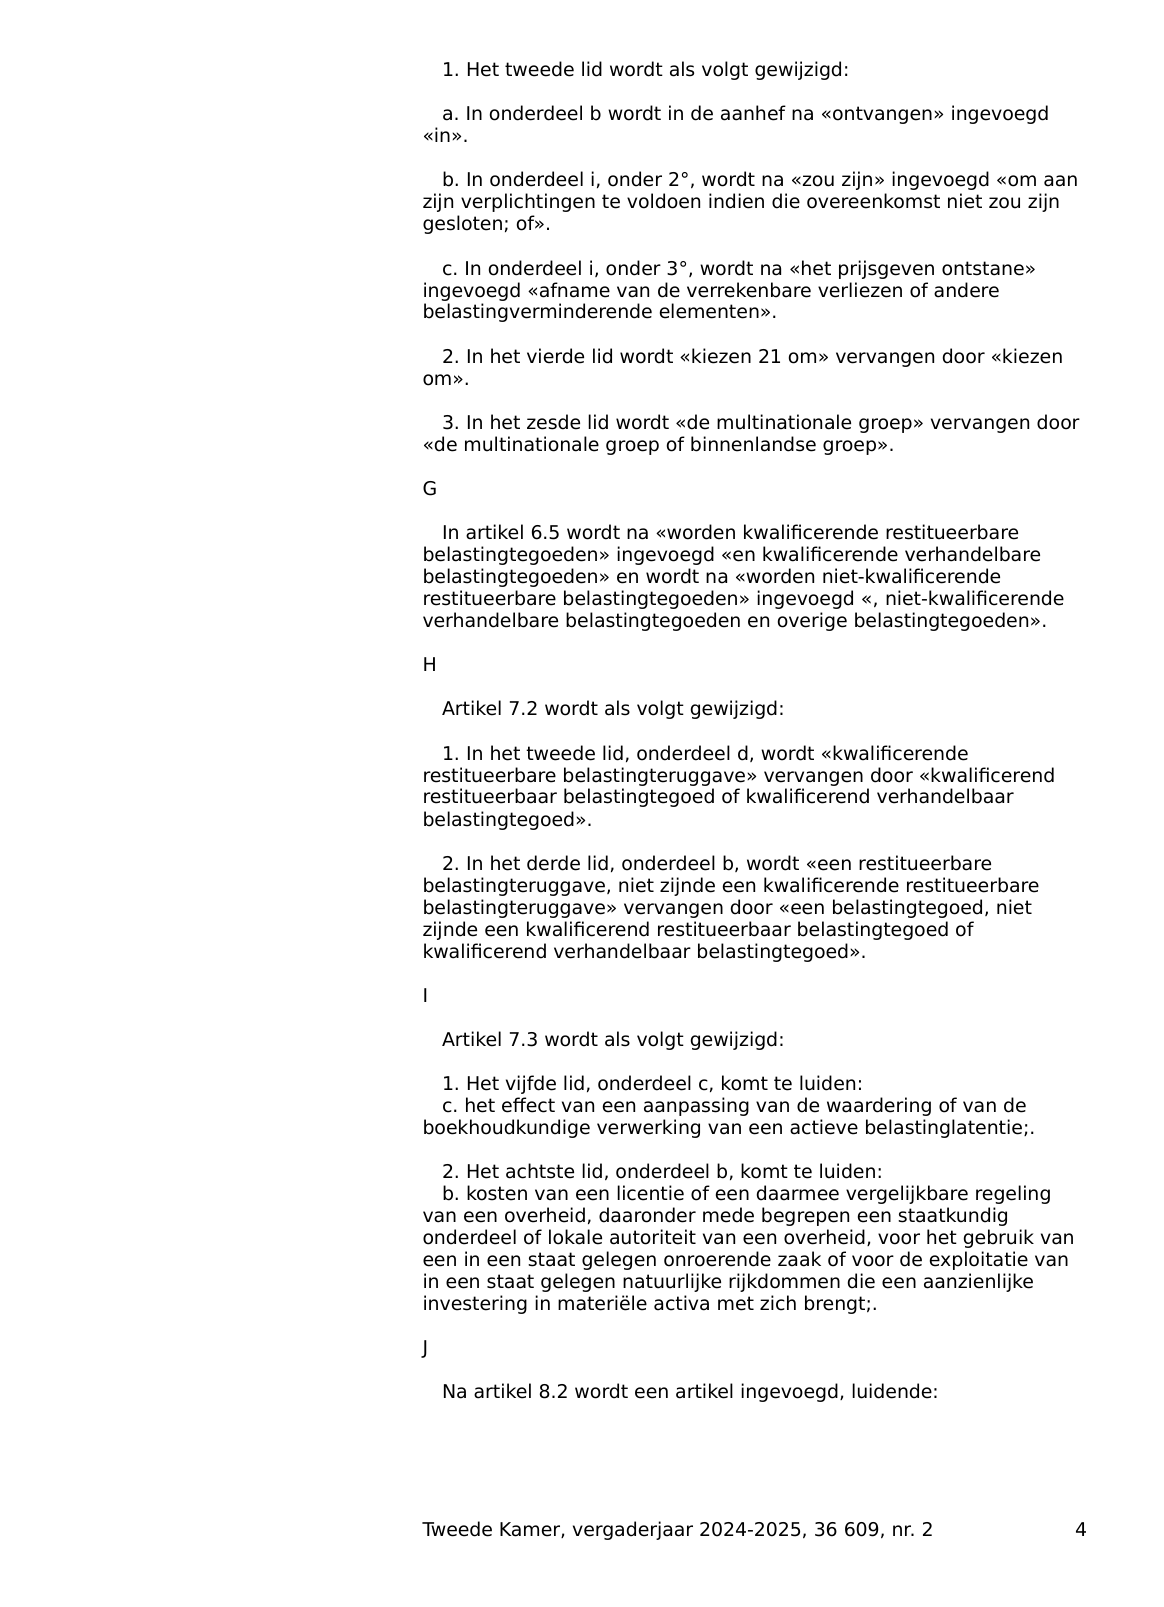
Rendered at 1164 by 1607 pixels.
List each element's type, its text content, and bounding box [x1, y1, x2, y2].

text Artikel 7.2 wordt als volgt gewijzigd: [422, 698, 1087, 720]
text J [422, 1337, 1087, 1359]
text 2. In het vierde lid wordt «kiezen 21 om» vervangen door «kiezen om». [422, 346, 1087, 389]
text 3. In het zesde lid wordt «de multinationale groep» vervangen door «de multinationale groep of binnenlandse groep». [422, 412, 1087, 456]
text a. In onderdeel b wordt in de aanhef na «ontvangen» ingevoegd «in». [422, 103, 1087, 147]
text Artikel 7.3 wordt als volgt gewijzigd: [422, 1029, 1087, 1051]
text 1. In het tweede lid, onderdeel d, wordt «kwalificerende restitueerbare belastingteruggave» vervangen door «kwalificerend restitueerbaar belastingtegoed of kwalificerend verhandelbaar belastingtegoed». [422, 742, 1087, 830]
text In artikel 6.5 wordt na «worden kwalificerende restitueerbare belastingtegoeden» ingevoegd «en kwalificerende verhandelbare belastingtegoeden» en wordt na «worden niet-kwalificerende restitueerbare belastingtegoeden» ingevoegd «, niet-kwalificerende verhandelbare belastingtegoeden en overige belastingtegoeden». [422, 522, 1087, 632]
text G [422, 478, 1087, 500]
text 2. In het derde lid, onderdeel b, wordt «een restitueerbare belastingteruggave, niet zijnde een kwalificerende restitueerbare belastingteruggave» vervangen door «een belastingtegoed, niet zijnde een kwalificerend restitueerbaar belastingtegoed of kwalificerend verhandelbaar belastingtegoed». [422, 853, 1087, 962]
text b. In onderdeel i, onder 2°, wordt na «zou zijn» ingevoegd «om aan zijn verplichtingen te voldoen indien die overeenkomst niet zou zijn gesloten; of». [422, 169, 1087, 235]
text I [422, 985, 1087, 1007]
text 1. Het vijfde lid, onderdeel c, komt te luiden: [422, 1073, 1087, 1095]
text Na artikel 8.2 wordt een artikel ingevoegd, luidende: [422, 1381, 1087, 1403]
text 1. Het tweede lid wordt als volgt gewijzigd: [422, 59, 1087, 81]
text c. In onderdeel i, onder 3°, wordt na «het prijsgeven ontstane» ingevoegd «afname van de verrekenbare verliezen of andere belastingverminderende elementen». [422, 257, 1087, 323]
text b. kosten van een licentie of een daarmee vergelijkbare regeling van een overheid, daaronder mede begrepen een staatkundig onderdeel of lokale autoriteit van een overheid, voor het gebruik van een in een staat gelegen onroerende zaak of voor de exploitatie van in een staat gelegen natuurlijke rijkdommen die een aanzienlijke investering in materiële activa met zich brengt;. [422, 1183, 1087, 1315]
text H [422, 654, 1087, 676]
text 2. Het achtste lid, onderdeel b, komt te luiden: [422, 1161, 1087, 1183]
text c. het effect van een aanpassing van de waardering of van de boekhoudkundige verwerking van een actieve belastinglatentie;. [422, 1095, 1087, 1139]
